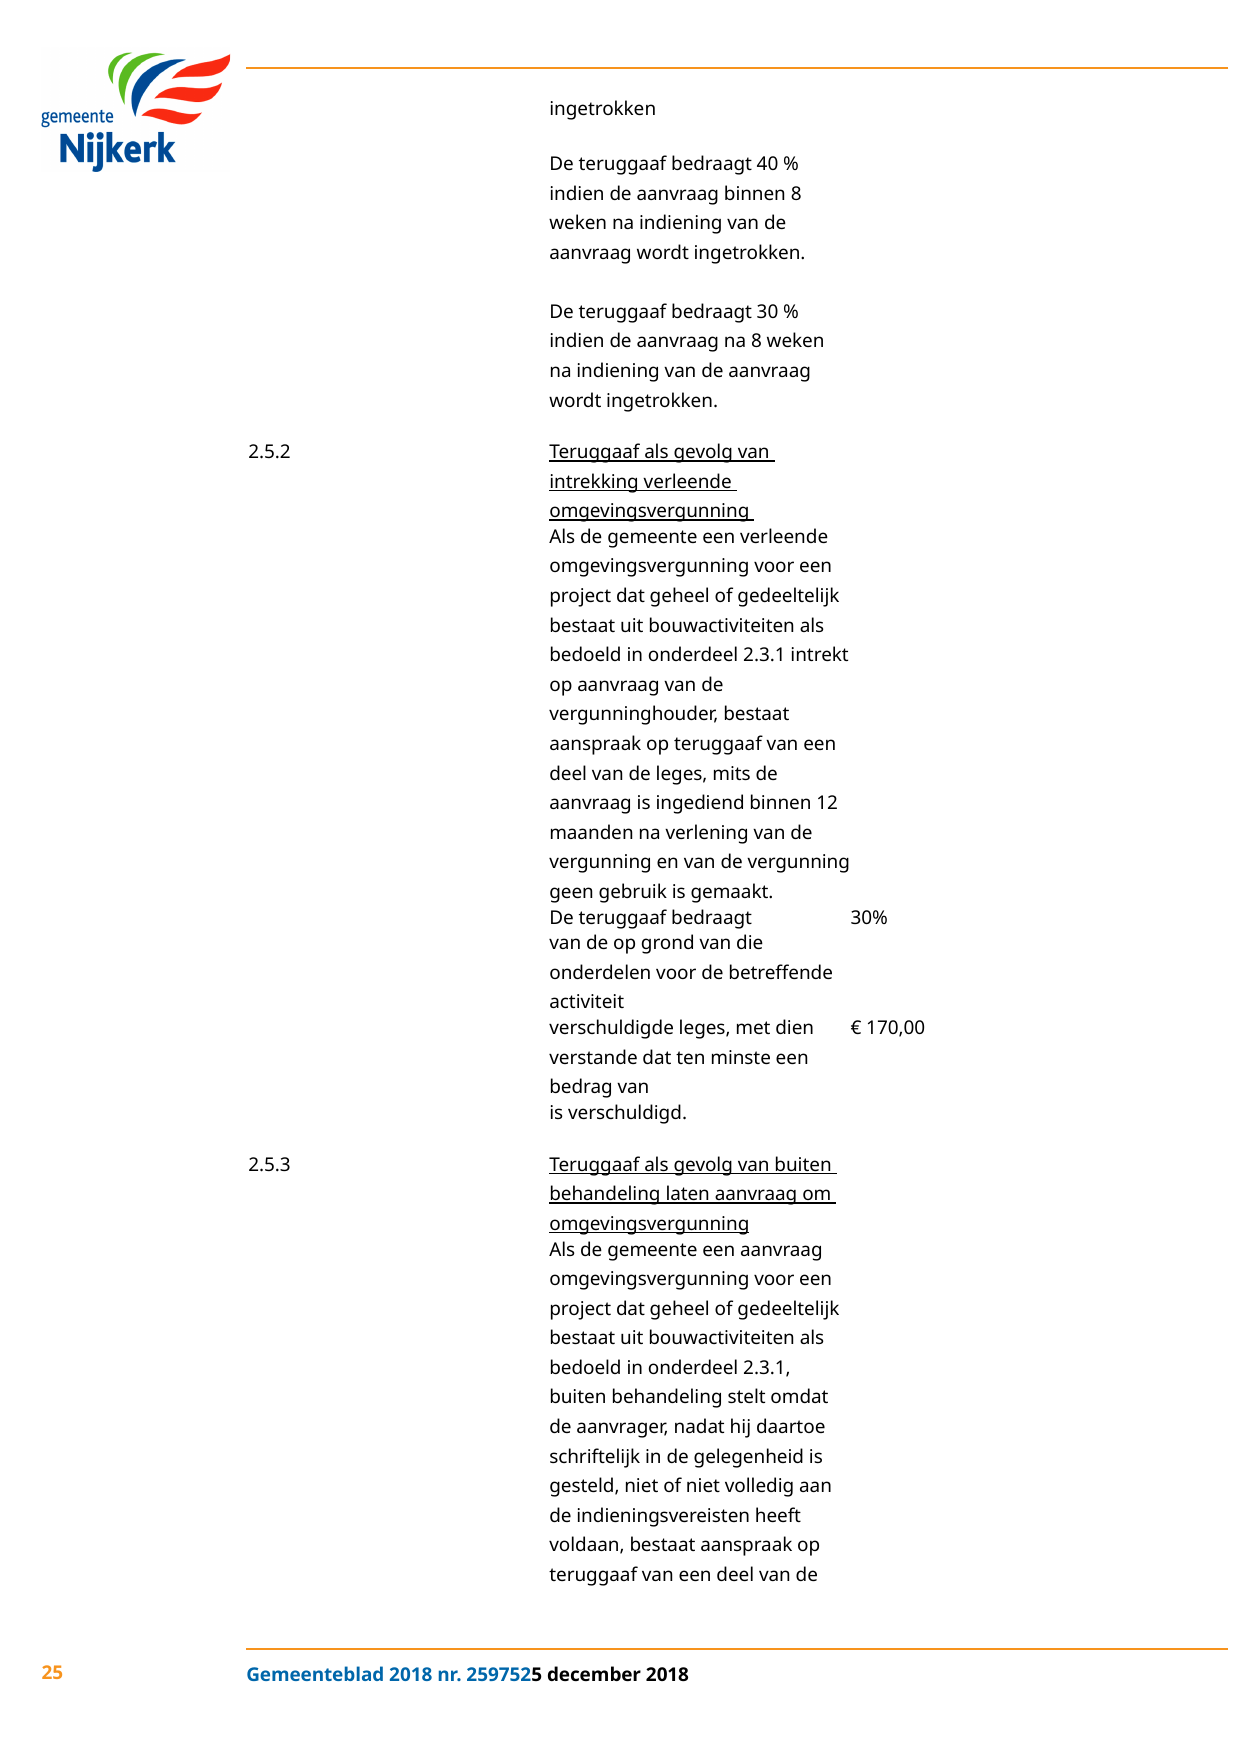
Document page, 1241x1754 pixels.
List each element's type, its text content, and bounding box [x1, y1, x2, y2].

table_cell [248, 1015, 549, 1099]
table_cell ingetrokken [549, 95, 850, 121]
table_cell Als de gemeente een aanvraag omgevingsvergunning voor een project dat geheel of gedeeltelijk bestaat uit bouwactiviteiten als bedoeld in onderdeel 2.3.1, buiten behandeling stelt omdat de aanvrager, nadat hij daartoe schriftelijk in de gelegenheid is gesteld, niet of niet volledig aan de indieningsvereisten heeft voldaan, bestaat aanspraak op teruggaaf van een deel van de [549, 1236, 850, 1587]
table_cell [850, 523, 1152, 904]
table_cell [248, 1125, 549, 1151]
table_cell 2.5.2 [248, 438, 549, 523]
table_cell 30% [850, 904, 1152, 929]
table_cell [850, 438, 1152, 523]
table_cell [248, 904, 549, 929]
table_cell € 170,00 [850, 1015, 1152, 1099]
table_cell [549, 1125, 850, 1151]
table_cell [549, 413, 850, 438]
table_cell [850, 1099, 1152, 1125]
table_cell [850, 930, 1152, 1014]
table_cell [248, 930, 549, 1014]
table_cell De teruggaaf bedraagt 40 % indien de aanvraag binnen 8 weken na indiening van de aanvraag wordt ingetrokken. De teruggaaf bedraagt 30 % indien de aanvraag na 8 weken na indiening van de aanvraag wordt ingetrokken. [549, 121, 850, 412]
table_cell [248, 95, 549, 121]
picture [41, 47, 231, 172]
table_cell Teruggaaf als gevolg van intrekking verleende omgevingsvergunning [549, 438, 850, 523]
table_cell [850, 95, 1152, 121]
table_cell De teruggaaf bedraagt [549, 904, 850, 929]
table_cell verschuldigde leges, met dien verstande dat ten minste een bedrag van [549, 1015, 850, 1099]
table_cell is verschuldigd. [549, 1099, 850, 1125]
table_cell [850, 1125, 1152, 1151]
table_cell [248, 1236, 549, 1587]
table_cell van de op grond van die onderdelen voor de betreffende activiteit [549, 930, 850, 1014]
table_cell 2.5.3 [248, 1151, 549, 1236]
table_cell [248, 413, 549, 438]
table_cell Teruggaaf als gevolg van buiten behandeling laten aanvraag om omgevingsvergunning [549, 1151, 850, 1236]
table_cell [850, 121, 1152, 412]
table_cell [248, 1099, 549, 1125]
table_cell [248, 523, 549, 904]
table_cell Als de gemeente een verleende omgevingsvergunning voor een project dat geheel of gedeeltelijk bestaat uit bouwactiviteiten als bedoeld in onderdeel 2.3.1 intrekt op aanvraag van de vergunninghouder, bestaat aanspraak op teruggaaf van een deel van de leges, mits de aanvraag is ingediend binnen 12 maanden na verlening van de vergunning en van de vergunning geen gebruik is gemaakt. [549, 523, 850, 904]
table_cell [850, 1151, 1152, 1236]
table_cell [248, 121, 549, 412]
table_cell [850, 1236, 1152, 1587]
table_cell [850, 413, 1152, 438]
